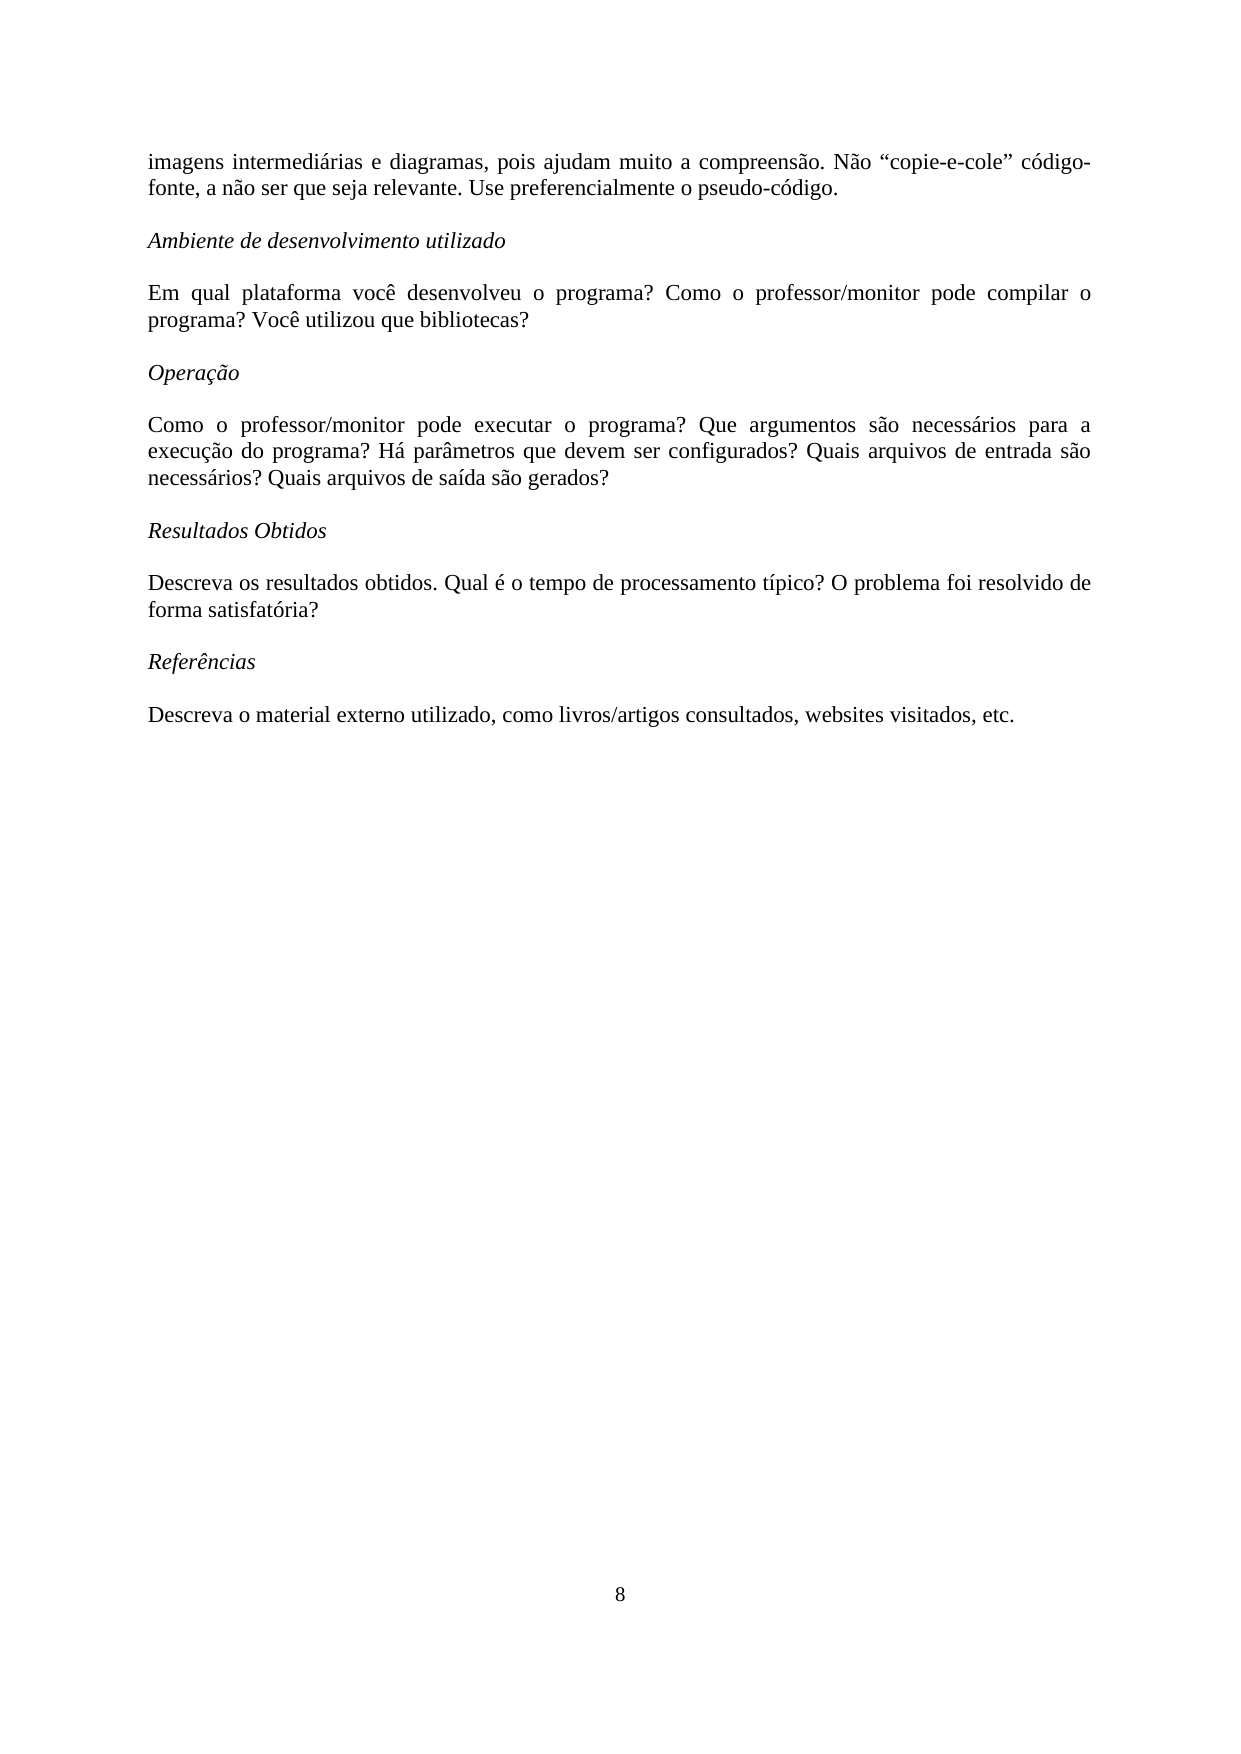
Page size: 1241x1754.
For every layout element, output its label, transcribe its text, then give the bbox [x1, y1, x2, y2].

text Descreva o material externo utilizado, como livros/artigos consultados, websites visitados, etc. [148, 701, 1092, 727]
text imagens intermediárias e diagramas, pois ajudam muito a compreensão. Não “copie-e-cole” código-fonte, a não ser que seja relevante. Use preferencialmente o pseudo-código. [148, 148, 1092, 200]
subtitle Resultados Obtidos [148, 517, 1092, 543]
text Descreva os resultados obtidos. Qual é o tempo de processamento típico? O problema foi resolvido de forma satisfatória? [148, 569, 1092, 622]
subtitle Referências [148, 648, 1092, 675]
subtitle Operação [148, 358, 1092, 385]
text Em qual plataforma você desenvolveu o programa? Como o professor/monitor pode compilar o programa? Você utilizou que bibliotecas? [148, 279, 1092, 332]
subtitle Ambiente de desenvolvimento utilizado [148, 227, 1092, 253]
text Como o professor/monitor pode executar o programa? Que argumentos são necessários para a execução do programa? Há parâmetros que devem ser configurados? Quais arquivos de entrada são necessários? Quais arquivos de saída são gerados? [148, 411, 1092, 490]
